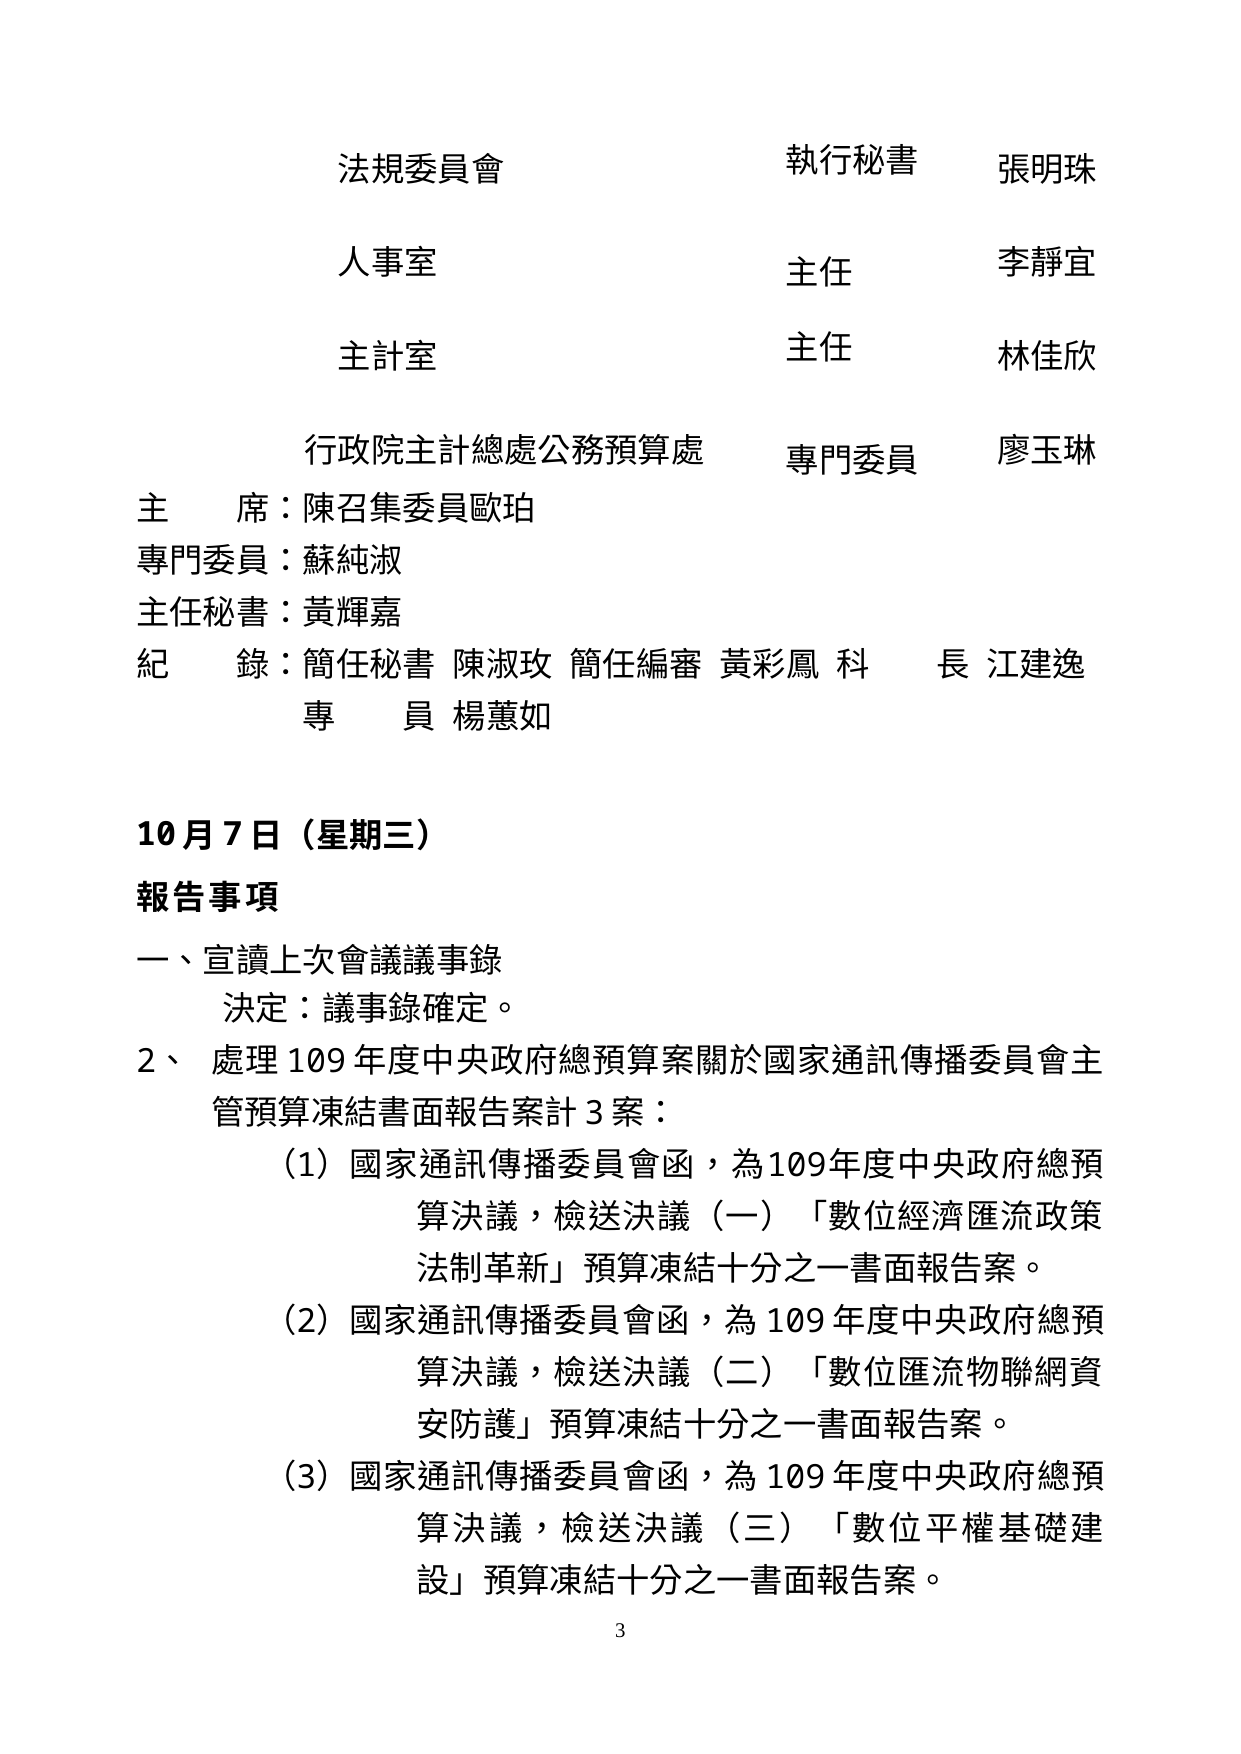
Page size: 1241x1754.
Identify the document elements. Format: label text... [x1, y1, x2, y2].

table_cell 主任 [774, 191, 980, 291]
text 決定：議事錄確定。 [142, 978, 1104, 1030]
table_cell 李靜宜 [980, 191, 1113, 291]
text 紀 錄：簡任秘書 陳淑玫 簡任編審 黃彩鳳 科 長 江建逸 [136, 634, 1104, 687]
text 一、宣讀上次會議議事錄 [136, 916, 1104, 978]
table_cell 專門委員 [774, 378, 980, 478]
table_cell 林佳欣 [980, 291, 1113, 378]
table_cell 執行秘書 [774, 103, 980, 191]
table_cell 主任 [774, 291, 980, 378]
list 國家通訊傳播委員會函，為109年度中央政府總預算決議，檢送決議（一）「數位經濟匯流政策法制革新」預算凍結十分之一書面報告案。 [263, 1134, 1104, 1291]
table_cell 廖玉琳 [980, 378, 1113, 478]
text 主任秘書：黃輝嘉 [136, 582, 1104, 634]
text 報告事項 [136, 853, 1104, 916]
text 主 席：陳召集委員歐珀 [136, 478, 1140, 530]
list 國家通訊傳播委員會函，為109年度中央政府總預算決議，檢送決議（二）「數位匯流物聯網資安防護」預算凍結十分之一書面報告案。 [263, 1291, 1104, 1447]
list 處理109年度中央政府總預算案關於國家通訊傳播委員會主管預算凍結書面報告案計3案： [136, 1030, 1104, 1134]
list 國家通訊傳播委員會函，為109年度中央政府總預算決議，檢送決議（三）「數位平權基礎建設」預算凍結十分之一書面報告案。 [263, 1447, 1104, 1603]
table_cell 行政院主計總處公務預算處 [301, 378, 774, 478]
text 專 員 楊蕙如 [303, 687, 1104, 739]
table_cell 法規委員會 [301, 103, 774, 191]
text 10月7日（星期三） [136, 791, 1104, 853]
table_cell 主計室 [301, 291, 774, 378]
text 專門委員：蘇純淑 [136, 530, 1104, 582]
table_cell 張明珠 [980, 103, 1113, 191]
table_cell 人事室 [301, 191, 774, 291]
